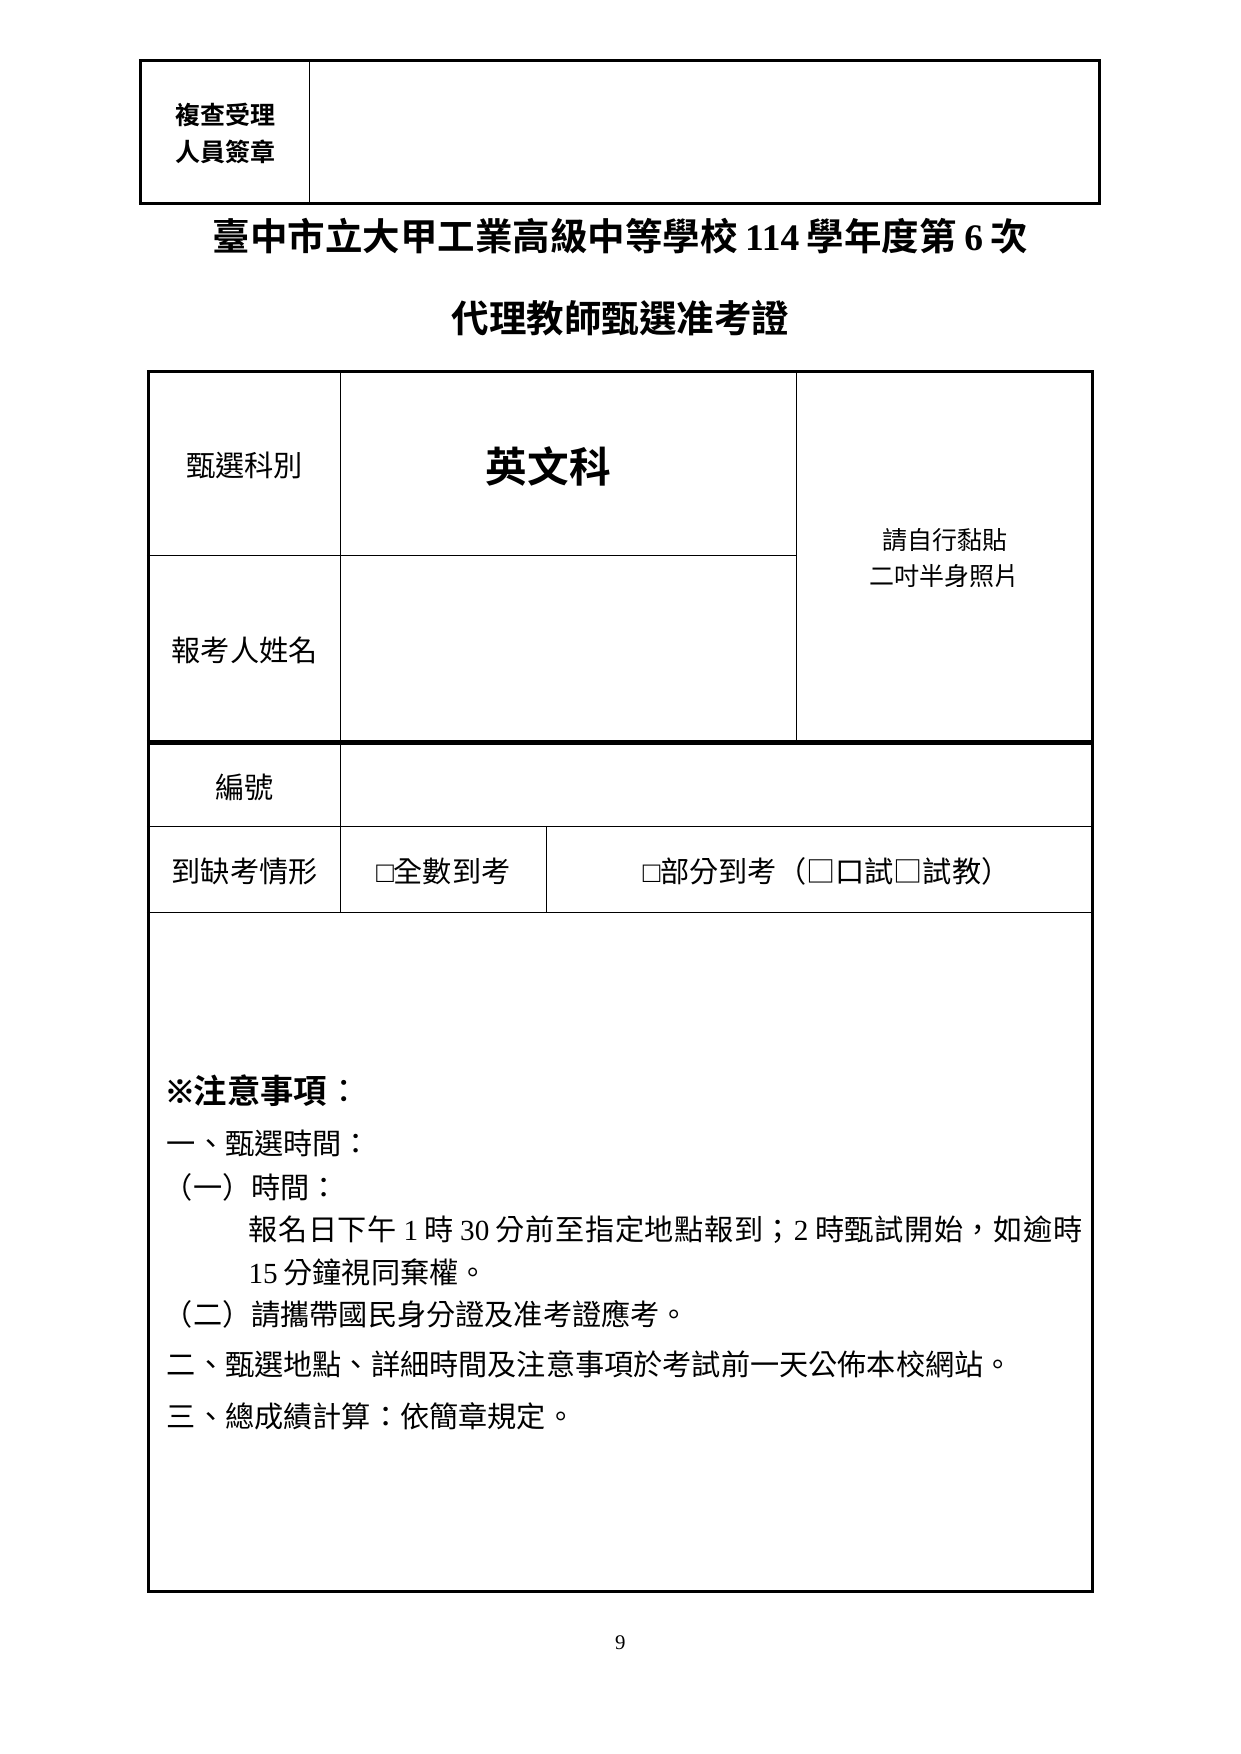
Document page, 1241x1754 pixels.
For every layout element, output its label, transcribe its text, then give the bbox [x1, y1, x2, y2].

table_cell [341, 745, 1091, 826]
table_cell ※注意事項： 一、甄選時間： （一）時間： 報名日下午1時30分前至指定地點報到；2時甄試開始，如逾時15分鐘視同棄權。 （二）請攜帶國民身分證及准考證應考。 二、甄選地點、詳細時間及注意事項於考試前一天公佈本校網站。 三、總成績計算：依簡章規定。 [150, 913, 1091, 1589]
text 代理教師甄選准考證 [136, 289, 1104, 343]
table_header 請自行黏貼 二吋半身照片 [797, 373, 1091, 740]
table_cell □部分到考（□口試□試教） [547, 827, 1091, 912]
table_cell 到缺考情形 [150, 827, 340, 912]
table_cell 編號 [150, 745, 340, 826]
table_cell [310, 62, 1098, 202]
text 臺中市立大甲工業高級中等學校114學年度第6次 [136, 207, 1104, 262]
table_cell 報考人姓名 [150, 556, 340, 740]
table_header 英文科 [341, 373, 796, 555]
table_cell □全數到考 [341, 827, 546, 912]
table_cell 複查受理 人員簽章 [142, 62, 309, 202]
table_cell [341, 556, 796, 740]
table_header 甄選科別 [150, 373, 340, 555]
